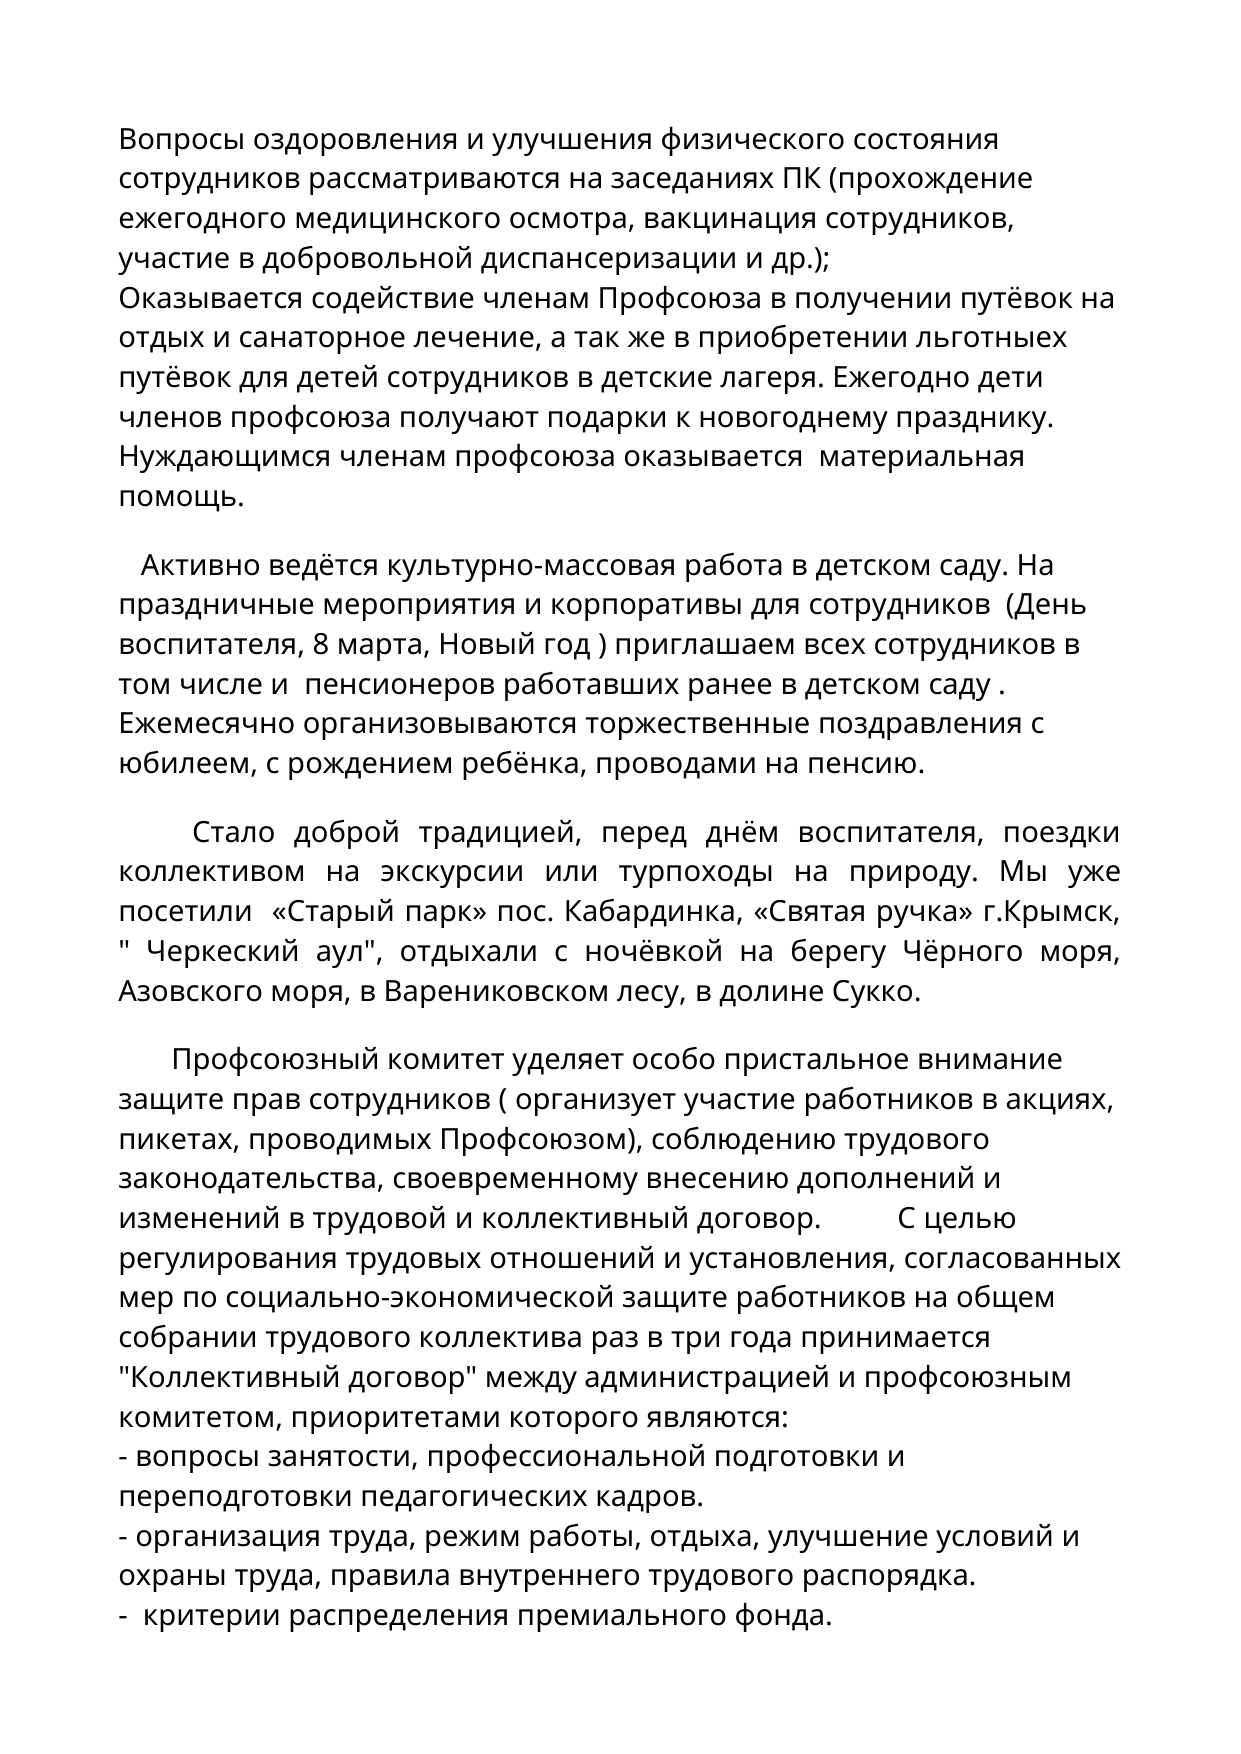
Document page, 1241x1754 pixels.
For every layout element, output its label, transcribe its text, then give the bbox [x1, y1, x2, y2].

text Активно ведётся культурно-массовая работа в детском саду. На праздничные мероприятия и корпоративы для сотрудников (День воспитателя, 8 марта, Новый год ) приглашаем всех сотрудников в том числе и пенсионеров работавших ранее в детском саду . Ежемесячно организовываются торжественные поздравления с юбилеем, с рождением ребёнка, проводами на пенсию. [118, 544, 1122, 782]
text Профсоюзный комитет уделяет особо пристальное внимание защите прав сотрудников ( организует участие работников в акциях, пикетах, проводимых Профсоюзом), соблюдению трудового законодательства, своевременному внесению дополнений и изменений в трудовой и коллективный договор. С целью регулирования трудовых отношений и установления, согласованных мер по социально-экономической защите работников на общем собрании трудового коллектива раз в три года принимается "Коллективный договор" между администрацией и профсоюзным комитетом, приоритетами которого являются: - вопросы занятости, профессиональной подготовки и переподготовки педагогических кадров. - организация труда, режим работы, отдыха, улучшение условий и охраны труда, правила внутреннего трудового распорядка. - критерии распределения премиального фонда. [118, 1039, 1122, 1634]
text Стало доброй традицией, перед днём воспитателя, поездки коллективом на экскурсии или турпоходы на природу. Мы уже посетили «Старый парк» пос. Кабардинка, «Святая ручка» г.Крымск, " Черкеский аул", отдыхали с ночёвкой на берегу Чёрного моря, Азовского моря, в Варениковском лесу, в долине Сукко. [118, 811, 1122, 1009]
text Вопросы оздоровления и улучшения физического состояния сотрудников рассматриваются на заседаниях ПК (прохождение ежегодного медицинского осмотра, вакцинация сотрудников, участие в добровольной диспансеризации и др.); Оказывается содействие членам Профсоюза в получении путёвок на отдых и санаторное лечение, а так же в приобретении льготныех путёвок для детей сотрудников в детские лагеря. Ежегодно дети членов профсоюза получают подарки к новогоднему празднику. Нуждающимся членам профсоюза оказывается материальная помощь. [118, 118, 1122, 515]
